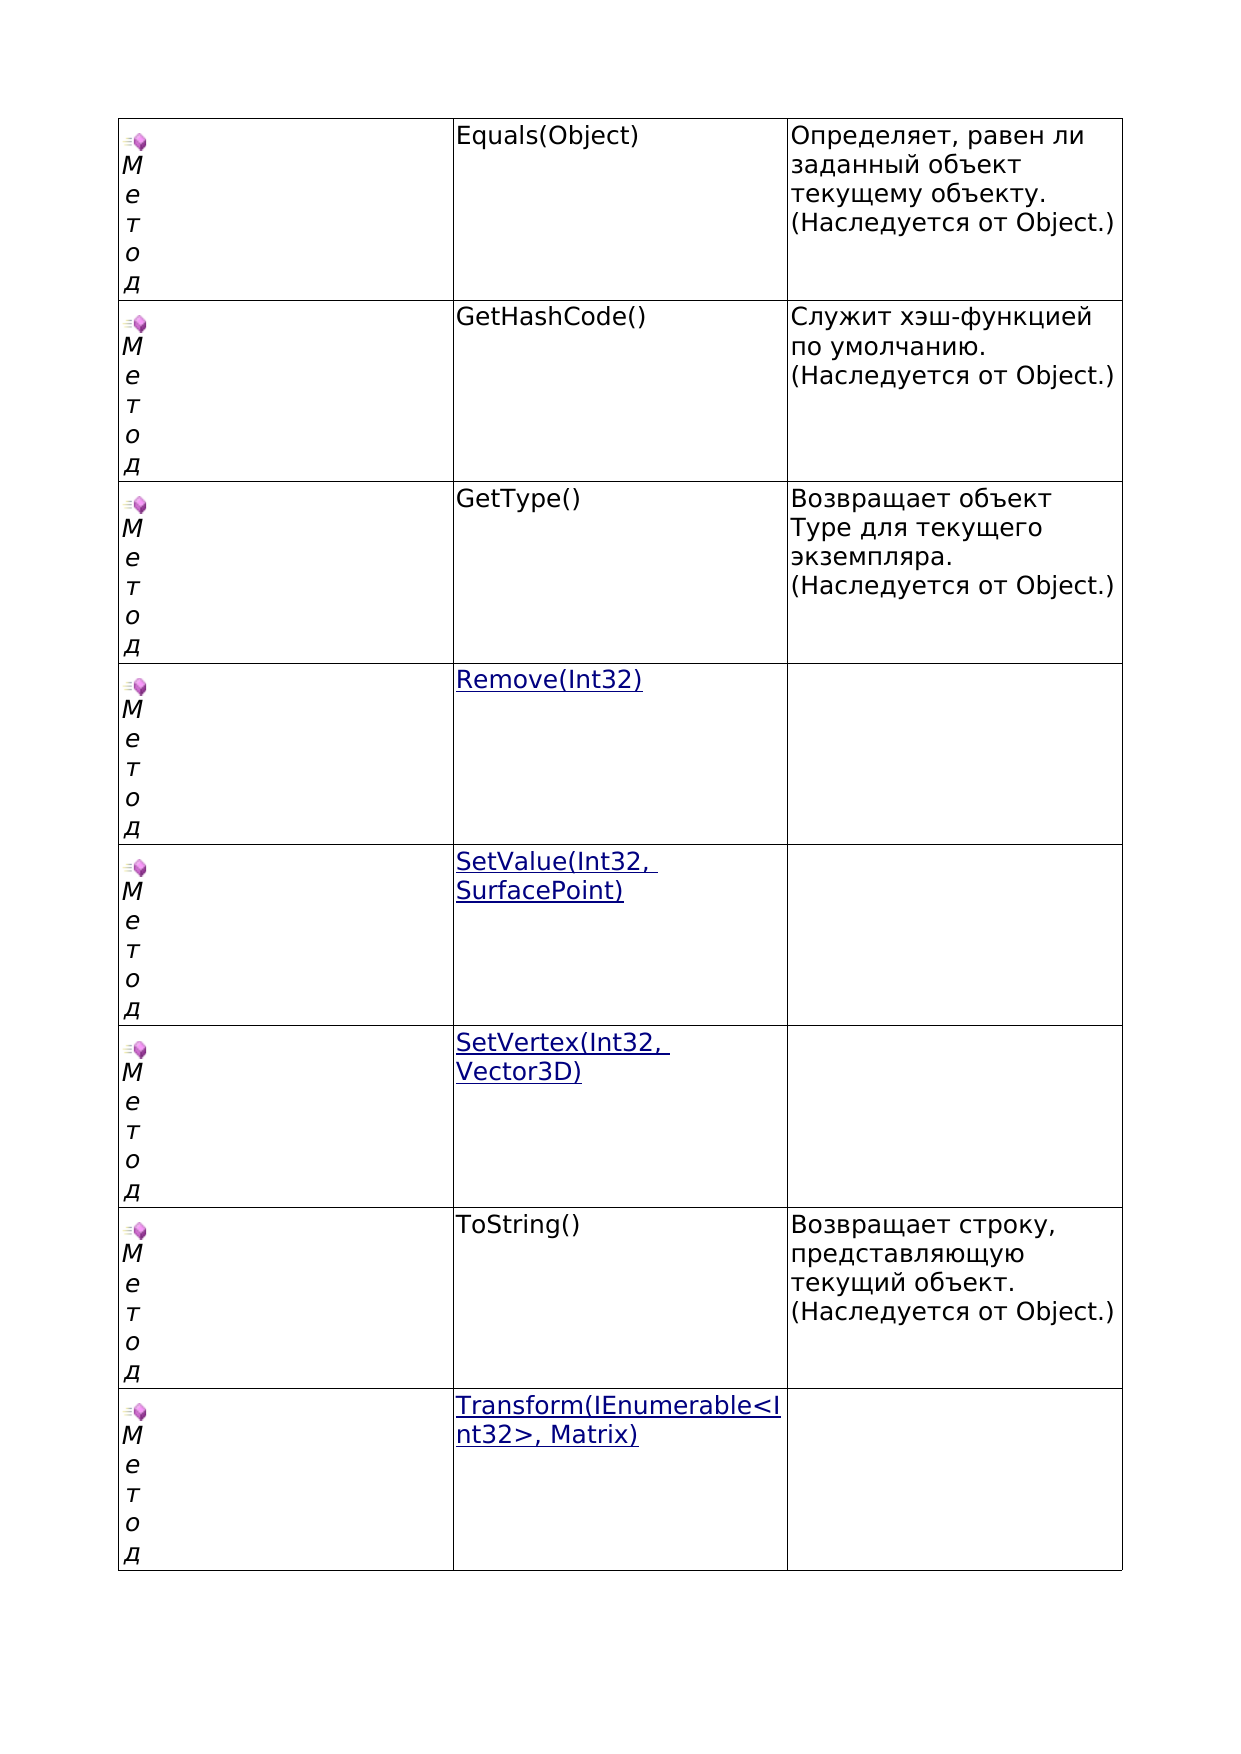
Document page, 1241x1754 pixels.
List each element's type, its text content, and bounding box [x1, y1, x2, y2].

table_cell Определяет, равен ли заданный объект текущему объекту. (Наследуется от Object.) [788, 119, 1122, 299]
table_cell [119, 301, 453, 481]
table_cell [788, 1389, 1122, 1570]
picture [121, 1041, 147, 1059]
table_cell SetVertex(Int32, Vector3D) [454, 1026, 787, 1207]
table_cell [119, 1389, 453, 1570]
table_cell [119, 664, 453, 844]
table_cell [788, 845, 1122, 1025]
table_cell Remove(Int32) [454, 664, 787, 844]
table_cell [119, 1208, 453, 1388]
table_cell [119, 1026, 453, 1207]
table_cell [788, 664, 1122, 844]
picture [121, 496, 147, 514]
table_cell GetHashCode() [454, 301, 787, 481]
picture [121, 1222, 147, 1240]
picture [121, 315, 147, 333]
table_cell [788, 1026, 1122, 1207]
picture [121, 1403, 147, 1421]
picture [121, 859, 147, 877]
table_cell [119, 119, 453, 299]
table_cell [119, 845, 453, 1025]
table_cell Возвращает строку, представляющую текущий объект. (Наследуется от Object.) [788, 1208, 1122, 1388]
table_cell Transform(IEnumerable<Int32>, Matrix) [454, 1389, 787, 1570]
table_cell Equals(Object) [454, 119, 787, 299]
picture [121, 133, 147, 151]
picture [121, 678, 147, 696]
table_cell ToString() [454, 1208, 787, 1388]
table_cell Возвращает объект Type для текущего экземпляра. (Наследуется от Object.) [788, 482, 1122, 662]
table_cell SetValue(Int32, SurfacePoint) [454, 845, 787, 1025]
table_cell [119, 482, 453, 662]
table_cell GetType() [454, 482, 787, 662]
table_cell Служит хэш-функцией по умолчанию. (Наследуется от Object.) [788, 301, 1122, 481]
